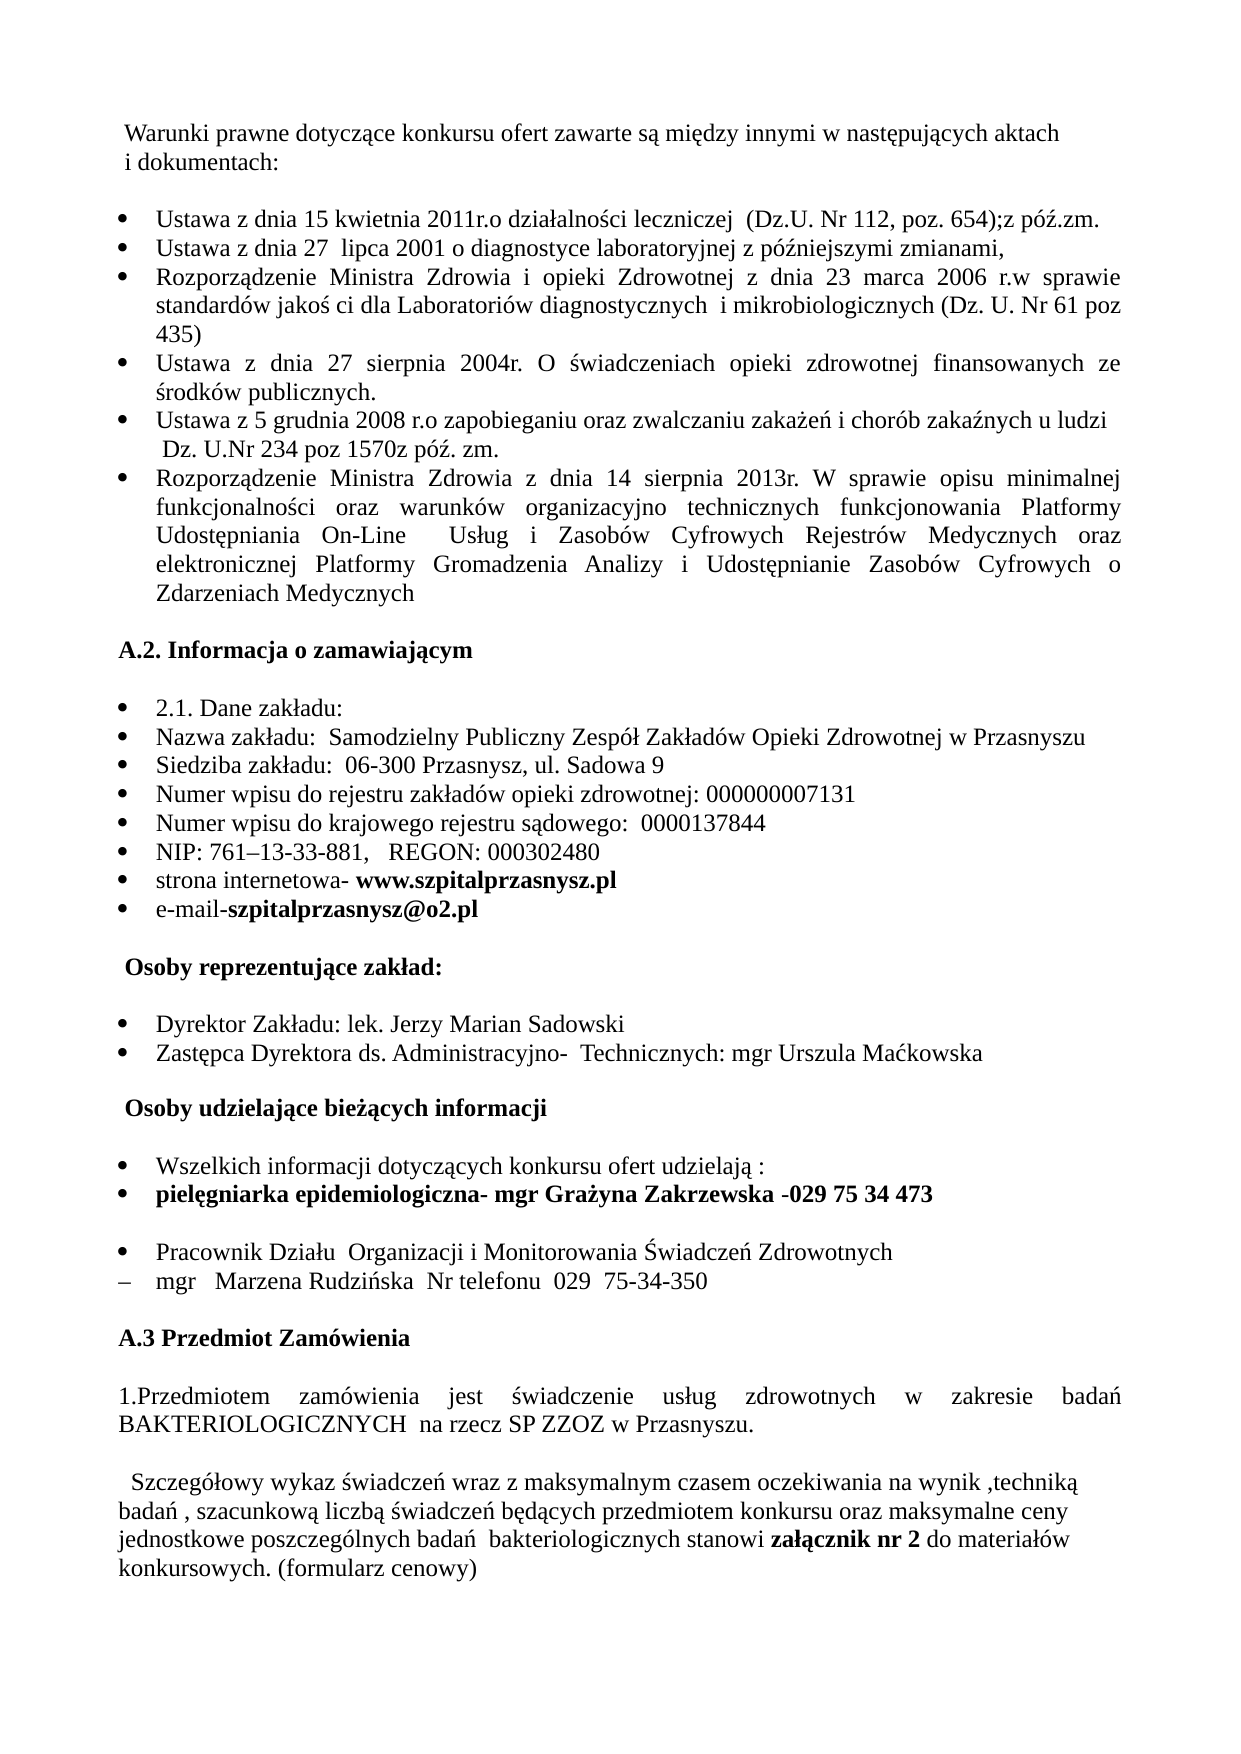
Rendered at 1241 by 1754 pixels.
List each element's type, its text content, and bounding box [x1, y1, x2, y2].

list 2.1. Dane zakładu: [118, 693, 1122, 722]
list Siedziba zakładu: 06-300 Przasnysz, ul. Sadowa 9 [118, 751, 1122, 779]
list Zastępca Dyrektora ds. Administracyjno- Technicznych: mgr Urszula Maćkowska [118, 1038, 1122, 1067]
list e-mail-szpitalprzasnysz@o2.pl [118, 894, 1122, 923]
text Osoby reprezentujące zakład: [118, 952, 1122, 981]
list Rozporządzenie Ministra Zdrowia i opieki Zdrowotnej z dnia 23 marca 2006 r.w sprawie standardów jakoś ci dla Laboratoriów diagnostycznych i mikrobiologicznych (Dz. U. Nr 61 poz 435) [118, 262, 1122, 348]
list Numer wpisu do krajowego rejestru sądowego: 0000137844 [118, 808, 1122, 837]
list Pracownik Działu Organizacji i Monitorowania Świadczeń Zdrowotnych [118, 1237, 1122, 1266]
list Numer wpisu do rejestru zakładów opieki zdrowotnej: 000000007131 [118, 779, 1122, 808]
list Wszelkich informacji dotyczących konkursu ofert udzielają : [118, 1151, 1122, 1179]
text i dokumentach: [118, 147, 1122, 176]
list Nazwa zakładu: Samodzielny Publiczny Zespół Zakładów Opieki Zdrowotnej w Przasnyszu [118, 722, 1122, 751]
text 1.Przedmiotem zamówienia jest świadczenie usług zdrowotnych w zakresie badań BAKTERIOLOGICZNYCH na rzecz SP ZZOZ w Przasnyszu. [118, 1381, 1122, 1438]
list Ustawa z dnia 15 kwietnia 2011r.o działalności leczniczej (Dz.U. Nr 112, poz. 654);z póź.zm. [118, 204, 1122, 233]
text Warunki prawne dotyczące konkursu ofert zawarte są między innymi w następujących aktach [118, 118, 1122, 147]
list Rozporządzenie Ministra Zdrowia z dnia 14 sierpnia 2013r. W sprawie opisu minimalnej funkcjonalności oraz warunków organizacyjno technicznych funkcjonowania Platformy Udostępniania On-Line Usług i Zasobów Cyfrowych Rejestrów Medycznych oraz elektronicznej Platformy Gromadzenia Analizy i Udostępnianie Zasobów Cyfrowych o Zdarzeniach Medycznych [118, 463, 1122, 607]
text A.2. Informacja o zamawiającym [118, 636, 1122, 664]
list NIP: 761–13-33-881, REGON: 000302480 [118, 837, 1122, 866]
list Ustawa z dnia 27 sierpnia 2004r. O świadczeniach opieki zdrowotnej finansowanych ze środków publicznych. [118, 348, 1122, 406]
text A.3 Przedmiot Zamówienia [118, 1323, 1122, 1352]
list Ustawa z dnia 27 lipca 2001 o diagnostyce laboratoryjnej z późniejszymi zmianami, [118, 233, 1122, 262]
text Szczegółowy wykaz świadczeń wraz z maksymalnym czasem oczekiwania na wynik ,techniką badań , szacunkową liczbą świadczeń będących przedmiotem konkursu oraz maksymalne ceny jednostkowe poszczególnych badań bakteriologicznych stanowi załącznik nr 2 do materiałów konkursowych. (formularz cenowy) [118, 1467, 1122, 1582]
text – mgr Marzena Rudzińska Nr telefonu 029 75-34-350 [118, 1266, 1122, 1294]
list pielęgniarka epidemiologiczna- mgr Grażyna Zakrzewska -029 75 34 473 [118, 1179, 1122, 1208]
text Osoby udzielające bieżących informacji [118, 1093, 1122, 1122]
list Dyrektor Zakładu: lek. Jerzy Marian Sadowski [118, 1009, 1122, 1038]
list Dz. U.Nr 234 poz 1570z póź. zm. [118, 434, 1122, 463]
list strona internetowa- www.szpitalprzasnysz.pl [118, 866, 1122, 894]
list Ustawa z 5 grudnia 2008 r.o zapobieganiu oraz zwalczaniu zakażeń i chorób zakaźnych u ludzi [118, 406, 1122, 434]
